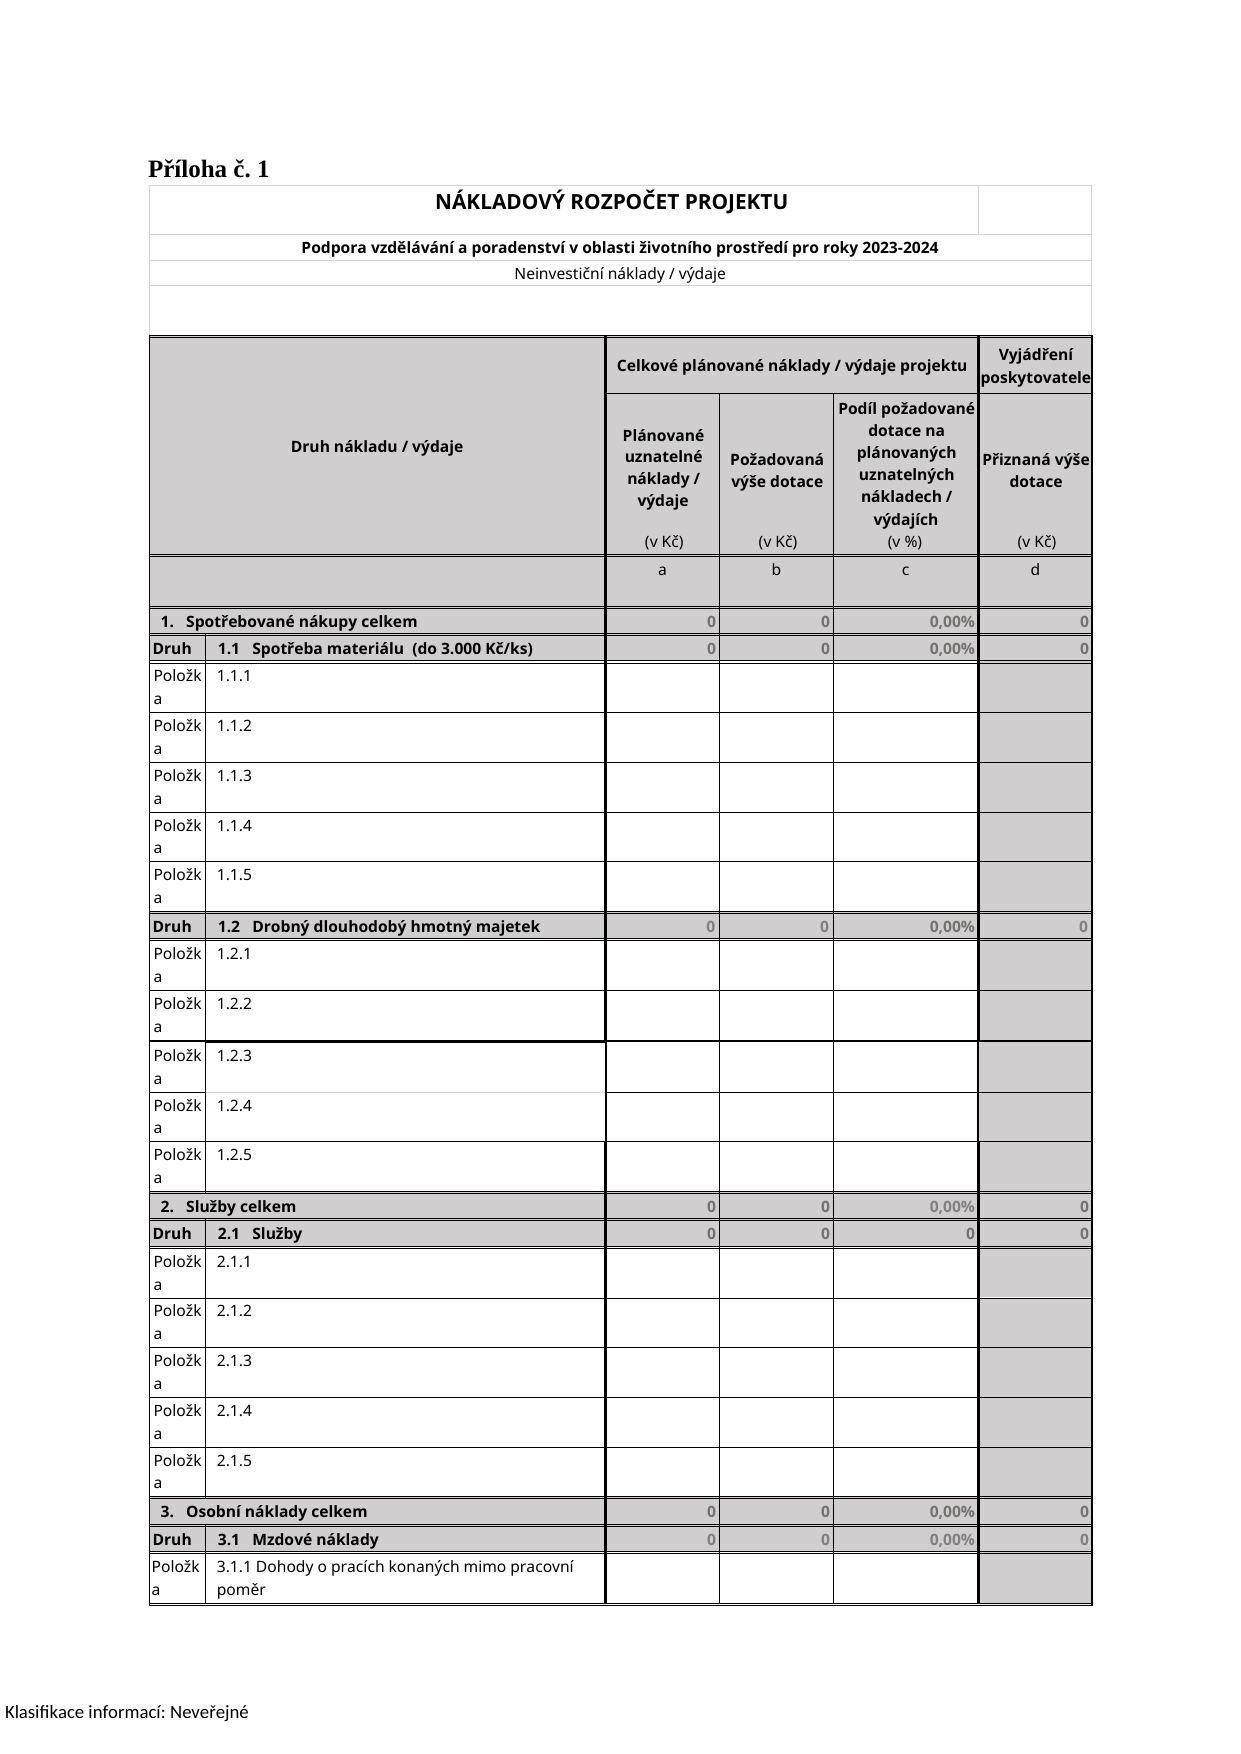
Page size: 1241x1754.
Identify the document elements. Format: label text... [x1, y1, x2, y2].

table_cell [720, 1093, 833, 1141]
table_cell Plánované uznatelné náklady / výdaje (v Kč) [607, 394, 719, 554]
table_cell 0 [980, 609, 1091, 633]
table_cell [720, 763, 833, 812]
table_cell 3. Osobní náklady celkem [150, 1499, 604, 1524]
table_cell [607, 862, 719, 911]
table_cell 0 [720, 1194, 833, 1218]
table_cell [607, 1448, 719, 1496]
table_cell [607, 813, 719, 861]
table_cell Položka [150, 862, 205, 911]
table_cell [980, 941, 1091, 990]
table_cell [607, 1348, 719, 1397]
table_cell [150, 286, 1091, 335]
table_cell 1.2 Drobný dlouhodobý hmotný majetek [206, 914, 604, 938]
table_cell Podíl požadované dotace na plánovaných uznatelných nákladech / výdajích (v %) [834, 394, 977, 554]
table_cell Položka [150, 1042, 205, 1092]
table_cell Druh [150, 636, 205, 660]
table_cell Vyjádření poskytovatele [980, 338, 1091, 393]
table_cell 1.1.4 [206, 813, 604, 861]
table_cell 0 [720, 1499, 833, 1524]
table_cell 2.1.1 [206, 1249, 604, 1297]
table_cell [720, 941, 833, 990]
table_cell 0,00% [834, 862, 977, 911]
table_cell Položka [150, 763, 205, 812]
table_cell 0 [980, 1194, 1091, 1218]
table_cell [720, 1142, 833, 1191]
table_cell [834, 713, 977, 762]
table_cell 1.1 Spotřeba materiálu (do 3.000 Kč/ks) [206, 636, 604, 660]
table_cell 0 [980, 1221, 1091, 1246]
table_cell 0,00% [834, 914, 977, 938]
table_cell 0 [980, 636, 1091, 660]
table_cell [834, 1554, 977, 1603]
table_cell [720, 1554, 833, 1603]
table_cell Položka [150, 1554, 205, 1603]
table_cell 0 [607, 636, 719, 660]
table_cell [607, 1398, 719, 1447]
table_cell 1.2.2 [206, 991, 604, 1040]
table_cell 0,00% [834, 1142, 977, 1191]
table_cell [607, 941, 719, 990]
table_cell [979, 1042, 1091, 1092]
table_cell 0 [720, 609, 833, 633]
table_cell Podpora vzdělávání a poradenství v oblasti životního prostředí pro roky 2023-2024 [150, 235, 1091, 260]
table_cell Položka [150, 1093, 205, 1141]
table_cell 0,00% [834, 1499, 977, 1524]
table_cell Položka [150, 1348, 205, 1397]
table_cell [834, 664, 977, 712]
table_cell [607, 713, 719, 762]
table_cell d [980, 557, 1091, 606]
table_header [979, 186, 1091, 234]
table_cell Položka [150, 664, 205, 712]
table_cell [834, 1249, 977, 1297]
table_cell 0 [834, 1221, 977, 1246]
table_cell Neinvestiční náklady / výdaje [150, 261, 1091, 285]
table_cell [607, 763, 719, 812]
table_cell 1.1.3 [206, 763, 604, 812]
table_header NÁKLADOVÝ ROZPOČET PROJEKTU [150, 186, 978, 234]
table_cell [980, 1348, 1091, 1397]
table_cell a [607, 557, 719, 606]
table_cell [834, 763, 977, 812]
table_cell [834, 991, 977, 1040]
table_cell 0 [607, 609, 719, 633]
table_cell Položka [150, 1249, 205, 1297]
table_cell 0 [607, 1499, 719, 1524]
table_cell Položka [150, 1299, 205, 1347]
table_cell [607, 1142, 719, 1191]
table_cell 1.2.5 [206, 1142, 604, 1191]
table_cell [980, 763, 1091, 812]
table_cell [834, 1093, 977, 1141]
table_cell [980, 813, 1091, 861]
table_cell [720, 1042, 833, 1092]
table_cell 3.1 Mzdové náklady [206, 1527, 604, 1551]
table_cell [720, 1448, 833, 1496]
table_cell [980, 664, 1091, 712]
table_cell [834, 1348, 977, 1397]
table_cell Položka [150, 941, 205, 990]
table_cell 0,00% [834, 813, 977, 861]
table_cell 0,00% [834, 1194, 977, 1218]
table_cell 0,00% [834, 1448, 977, 1496]
table_cell [720, 991, 833, 1040]
table_cell Položka [150, 1142, 205, 1191]
table_cell Přiznaná výše dotace (v Kč) [980, 394, 1091, 554]
table_cell [980, 1249, 1091, 1297]
table_cell 0 [720, 636, 833, 660]
table_cell 0 [720, 914, 833, 938]
table_cell Celkové plánované náklady / výdaje projektu [607, 338, 977, 393]
table_cell Požadovaná výše dotace (v Kč) [720, 394, 833, 554]
table_cell [607, 1299, 719, 1347]
table_cell 2.1.3 [206, 1348, 604, 1397]
table_cell 2.1.5 [206, 1448, 604, 1496]
table_cell [720, 1299, 833, 1347]
table_cell 1.2.1 [206, 941, 604, 990]
subtitle Příloha č. 1 [148, 154, 1098, 182]
table_cell [834, 1042, 977, 1092]
table_cell Položka [150, 813, 205, 861]
table_cell [979, 1093, 1091, 1141]
table_cell b [720, 557, 833, 606]
table_cell [607, 664, 719, 712]
table_cell [980, 1448, 1091, 1496]
table_cell [980, 1398, 1091, 1447]
table_cell 0 [980, 914, 1091, 938]
table_cell 3.1.1 Dohody o pracích konaných mimo pracovní poměr [206, 1554, 604, 1603]
table_cell 2. Služby celkem [150, 1194, 604, 1218]
table_cell [980, 862, 1091, 911]
table_cell 0,00% [834, 1527, 977, 1551]
table_cell Druh nákladu / výdaje [150, 338, 604, 554]
table_cell [607, 1249, 719, 1297]
table_cell 0 [607, 914, 719, 938]
table_cell 1.1.5 [206, 862, 604, 911]
table_cell [720, 813, 833, 861]
table_cell [607, 1042, 719, 1092]
table_cell Druh [150, 914, 205, 938]
table_cell [980, 991, 1091, 1040]
table_cell 1. Spotřebované nákupy celkem [150, 609, 604, 633]
table_cell 0,00% [834, 636, 977, 660]
table_cell [980, 1142, 1091, 1191]
table_cell c [834, 557, 977, 606]
table_cell 0 [607, 1194, 719, 1218]
table_cell [720, 713, 833, 762]
table_cell 2.1.4 [206, 1398, 604, 1447]
table_cell 1.2.4 [206, 1093, 605, 1141]
table_cell Druh [150, 1527, 205, 1551]
table_cell 1.1.1 [206, 664, 604, 712]
table_cell [150, 557, 604, 606]
table_cell 0 [980, 1527, 1091, 1551]
table_cell [834, 941, 977, 990]
table_cell [720, 1249, 833, 1297]
table_cell Položka [150, 991, 205, 1040]
table_cell [720, 862, 833, 911]
table_cell [607, 1093, 719, 1141]
table_cell [607, 991, 719, 1040]
table_cell Položka [150, 1448, 205, 1496]
table_cell [980, 713, 1091, 762]
table_cell 2.1 Služby [206, 1221, 604, 1246]
table_cell [834, 1299, 977, 1347]
table_cell 1.2.3 [206, 1043, 605, 1092]
table_cell 1.1.2 [206, 713, 604, 762]
table_cell Položka [150, 713, 205, 762]
table_cell 0 [720, 1221, 833, 1246]
table_cell [720, 1348, 833, 1397]
table_cell 0 [607, 1221, 719, 1246]
table_cell 2.1.2 [206, 1299, 604, 1347]
table_cell 0 [607, 1527, 719, 1551]
table_cell 0 [980, 1499, 1091, 1524]
table_cell [980, 1299, 1091, 1347]
table_cell 0,00% [834, 609, 977, 633]
table_cell [720, 664, 833, 712]
table_cell Druh [150, 1221, 205, 1246]
table_cell 0 [720, 1527, 833, 1551]
table_cell [720, 1398, 833, 1447]
table_cell 0,00% [834, 1398, 977, 1447]
table_cell Položka [150, 1398, 205, 1447]
table_cell [607, 1554, 719, 1603]
table_cell [980, 1554, 1091, 1603]
